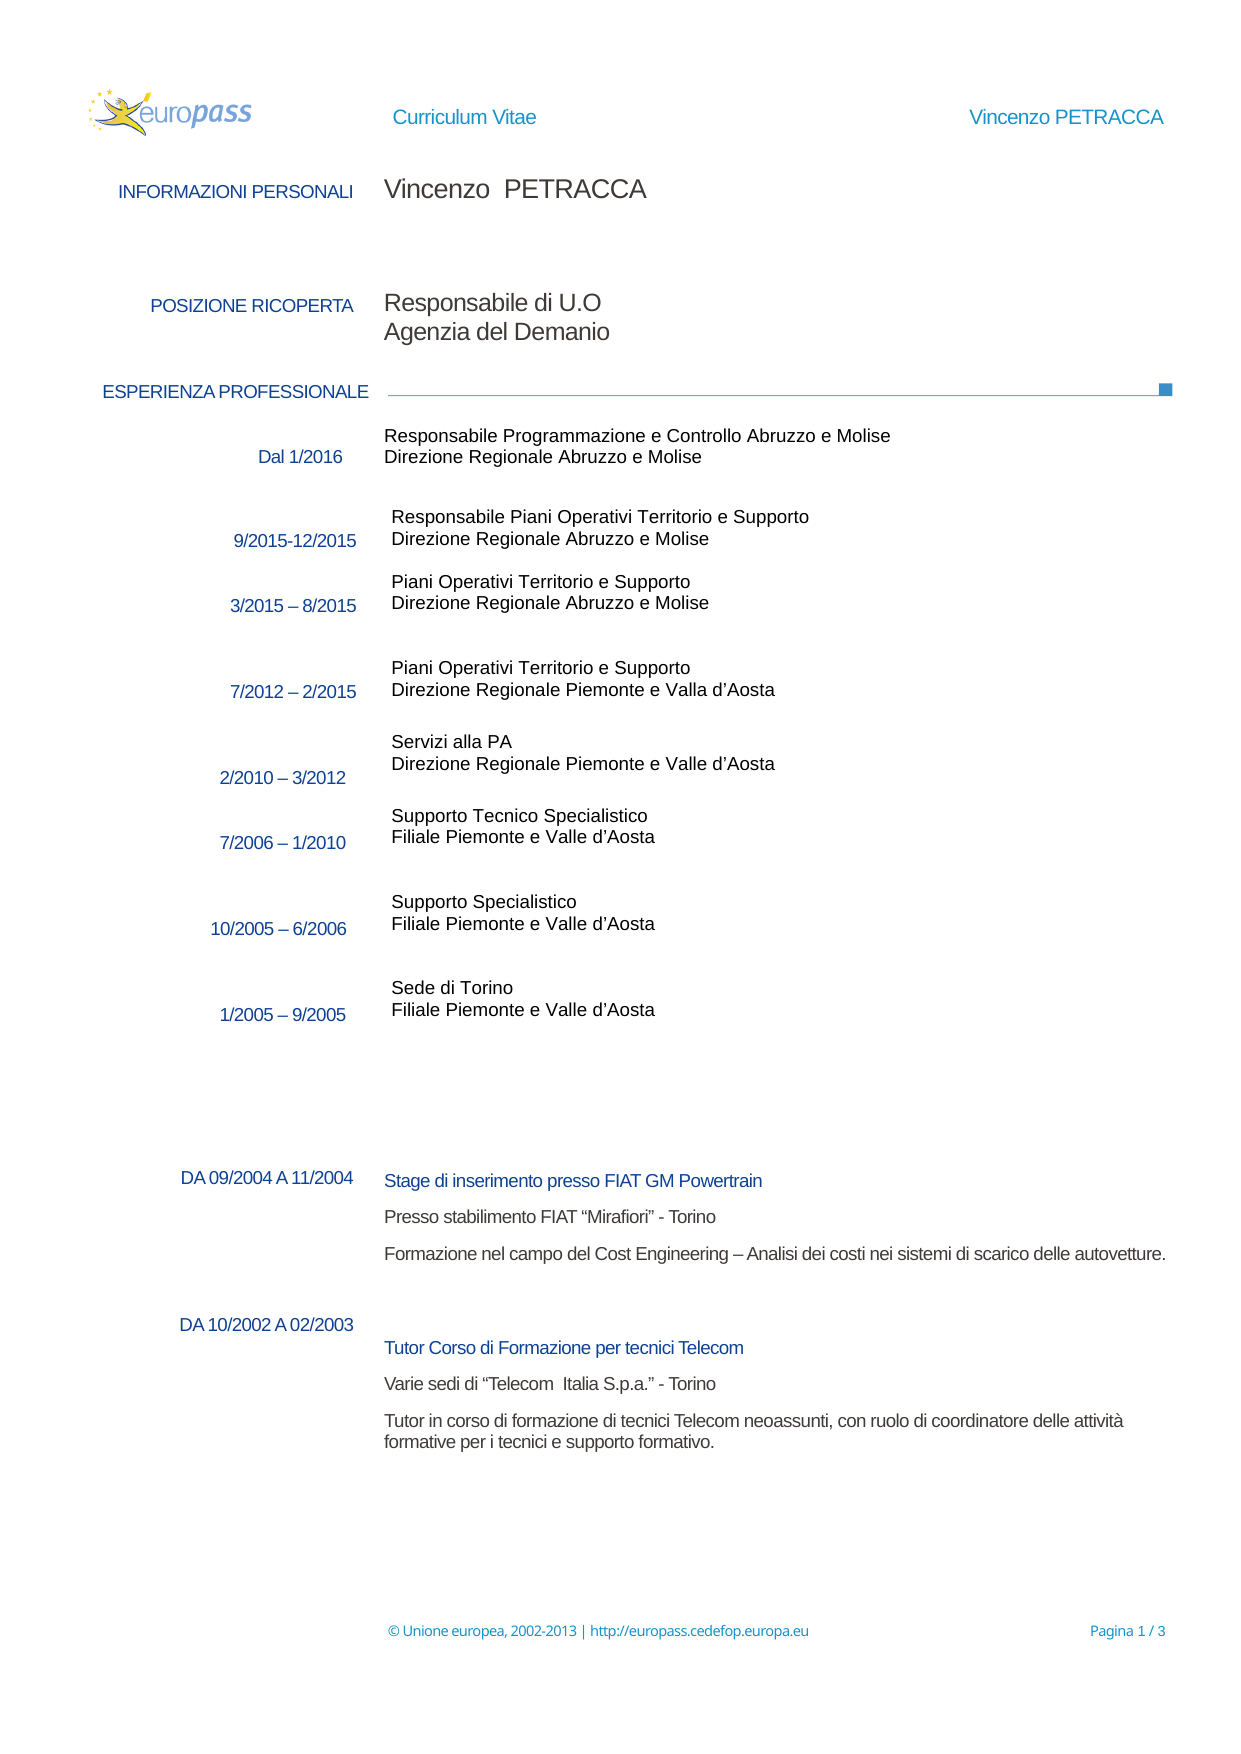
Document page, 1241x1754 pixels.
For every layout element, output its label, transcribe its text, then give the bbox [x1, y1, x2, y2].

table_cell Stage di inserimento presso FIAT GM Powertrain Presso stabilimento FIAT “Mirafiori” - Torino Formazione nel campo del Cost Engineering – Analisi dei costi nei sistemi di scarico delle autovetture. Tutor Corso di Formazione per tecnici Telecom Varie sedi di “Telecom Italia S.p.a.” - Torino Tutor in corso di formazione di tecnici Telecom neoassunti, con ruolo di coordinatore delle attività formative per i tecnici e supporto formativo. [384, 1164, 1169, 1548]
table_header Responsabile Programmazione e Controllo Abruzzo e Molise Direzione Regionale Abruzzo e Molise [384, 424, 1169, 506]
table_header Vincenzo PETRACCA [384, 171, 1169, 207]
table_cell [89, 724, 384, 745]
table_header 9/2015-12/2015 3/2015 – 8/2015 7/2012 – 2/2015 [89, 487, 384, 724]
table_header POSIZIONE RICOPERTA [89, 230, 384, 381]
table_cell [89, 207, 1169, 230]
table_header [384, 1063, 1169, 1164]
table_header INFORMAZIONI PERSONALI [89, 171, 384, 207]
table_cell Da 09/2004 a 11/2004 Da 10/2002 a 02/2003 [89, 1164, 384, 1592]
table_header [1169, 171, 1240, 207]
table_cell [1169, 207, 1240, 230]
table_cell [89, 1090, 384, 1127]
table_header Responsabile Piani Operativi Territorio e Supporto Direzione Regionale Abruzzo e Molise Piani Operativi Territorio e Supporto Direzione Regionale Abruzzo e Molise Piani Operativi Territorio e Supporto Direzione Regionale Piemonte e Valla d’Aosta [384, 506, 1169, 700]
table_cell Supporto Tecnico Specialistico Filiale Piemonte e Valle d’Aosta Supporto Specialistico Filiale Piemonte e Valle d’Aosta Sede di Torino Filiale Piemonte e Valle d’Aosta [384, 805, 1169, 1063]
table_cell Servizi alla PA Direzione Regionale Piemonte e Valle d’Aosta [384, 700, 1169, 805]
table_cell [384, 1570, 1169, 1592]
table_cell [384, 1549, 1169, 1570]
table_cell 2/2010 – 3/2012 7/2006 – 1/2010 10/2005 – 6/2006 1/2005 – 9/2005 [89, 745, 384, 1090]
table_header Dal 1/2016 [89, 424, 384, 487]
table_cell [89, 1127, 384, 1164]
table_header Responsabile di U.O Agenzia del Demanio [384, 230, 1169, 381]
subtitle ESPERIENZA PROFESSIONALE [88, 381, 1140, 403]
